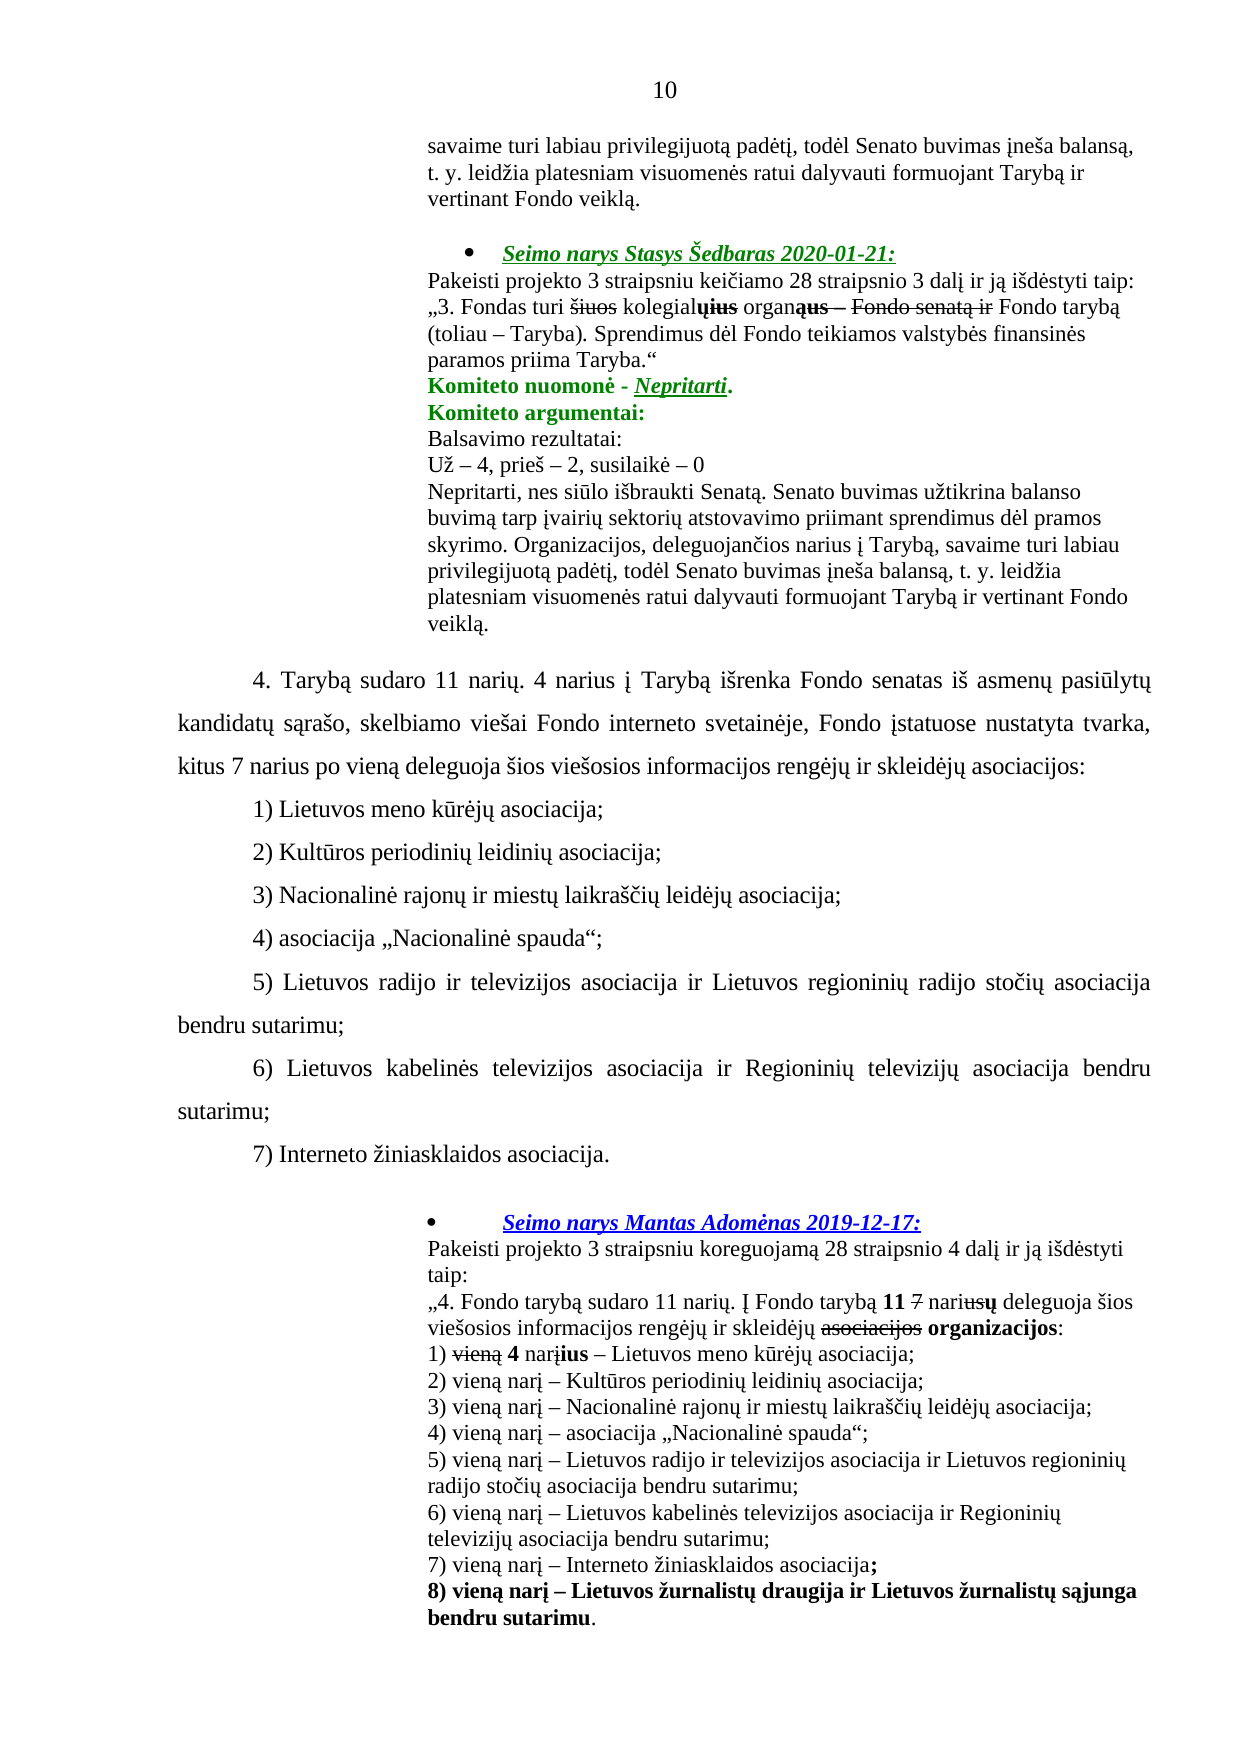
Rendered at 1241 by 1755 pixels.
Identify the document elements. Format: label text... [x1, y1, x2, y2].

text Nepritarti, nes siūlo išbraukti Senatą. Senato buvimas užtikrina balanso buvimą tarp įvairių sektorių atstovavimo priimant sprendimus dėl pramos skyrimo. Organizacijos, deleguojančios narius į Tarybą, savaime turi labiau privilegijuotą padėtį, todėl Senato buvimas įneša balansą, t. y. leidžia platesniam visuomenės ratui dalyvauti formuojant Tarybą ir vertinant Fondo veiklą. [427, 478, 1152, 636]
text 4) vieną narį – asociacija „Nacionalinė spauda“; [427, 1419, 1152, 1446]
text 1) Lietuvos meno kūrėjų asociacija; [177, 794, 1152, 823]
text 2) Kultūros periodinių leidinių asociacija; [177, 837, 1152, 866]
text 8) vieną narį – Lietuvos žurnalistų draugija ir Lietuvos žurnalistų sąjunga bendru sutarimu. [427, 1578, 1152, 1630]
text 4) asociacija „Nacionalinė spauda“; [177, 923, 1152, 952]
text Pakeisti projekto 3 straipsniu keičiamo 28 straipsnio 3 dalį ir ją išdėstyti taip: [427, 267, 1152, 293]
text Balsavimo rezultatai: [427, 425, 1152, 452]
text 6) vieną narį – Lietuvos kabelinės televizijos asociacija ir Regioninių televizijų asociacija bendru sutarimu; [427, 1498, 1152, 1551]
text Komiteto nuomonė - Nepritarti. [427, 372, 1152, 399]
text 4. Tarybą sudaro 11 narių. 4 narius į Tarybą išrenka Fondo senatas iš asmenų pasiūlytų kandidatų sąrašo, skelbiamo viešai Fondo interneto svetainėje, Fondo įstatuose nustatyta tvarka, kitus 7 narius po vieną deleguoja šios viešosios informacijos rengėjų ir skleidėjų asociacijos: [177, 665, 1152, 780]
text Komiteto argumentai: [427, 399, 1152, 425]
text „3. Fondas turi šiuos kolegialųius organąus – Fondo senatą ir Fondo tarybą (toliau – Taryba). Sprendimus dėl Fondo teikiamos valstybės finansinės paramos priima Taryba.“ [427, 293, 1152, 372]
text 5) Lietuvos radijo ir televizijos asociacija ir Lietuvos regioninių radijo stočių asociacija bendru sutarimu; [177, 967, 1152, 1038]
text „4. Fondo tarybą sudaro 11 narių. Į Fondo tarybą 11 7 nariusų deleguoja šios viešosios informacijos rengėjų ir skleidėjų asociacijos organizacijos: [427, 1288, 1152, 1340]
text  Seimo narys Mantas Adomėnas 2019-12-17: [427, 1209, 1152, 1235]
text 5) vieną narį – Lietuvos radijo ir televizijos asociacija ir Lietuvos regioninių radijo stočių asociacija bendru sutarimu; [427, 1446, 1152, 1498]
list Seimo narys Stasys Šedbaras 2020-01-21: [465, 240, 1152, 267]
text 2) vieną narį – Kultūros periodinių leidinių asociacija; [427, 1367, 1152, 1393]
text 7) Interneto žiniasklaidos asociacija. [177, 1139, 1152, 1168]
text 7) vieną narį – Interneto žiniasklaidos asociacija; [427, 1551, 1152, 1578]
text 3) Nacionalinė rajonų ir miestų laikraščių leidėjų asociacija; [177, 880, 1152, 909]
text savaime turi labiau privilegijuotą padėtį, todėl Senato buvimas įneša balansą, t. y. leidžia platesniam visuomenės ratui dalyvauti formuojant Tarybą ir vertinant Fondo veiklą. [427, 132, 1152, 212]
text Už – 4, prieš – 2, susilaikė – 0 [427, 452, 1152, 478]
text Pakeisti projekto 3 straipsniu koreguojamą 28 straipsnio 4 dalį ir ją išdėstyti taip: [427, 1235, 1152, 1288]
text 1) vieną 4 narįius – Lietuvos meno kūrėjų asociacija; [427, 1340, 1152, 1367]
text 6) Lietuvos kabelinės televizijos asociacija ir Regioninių televizijų asociacija bendru sutarimu; [177, 1053, 1152, 1125]
text 3) vieną narį – Nacionalinė rajonų ir miestų laikraščių leidėjų asociacija; [427, 1393, 1152, 1419]
